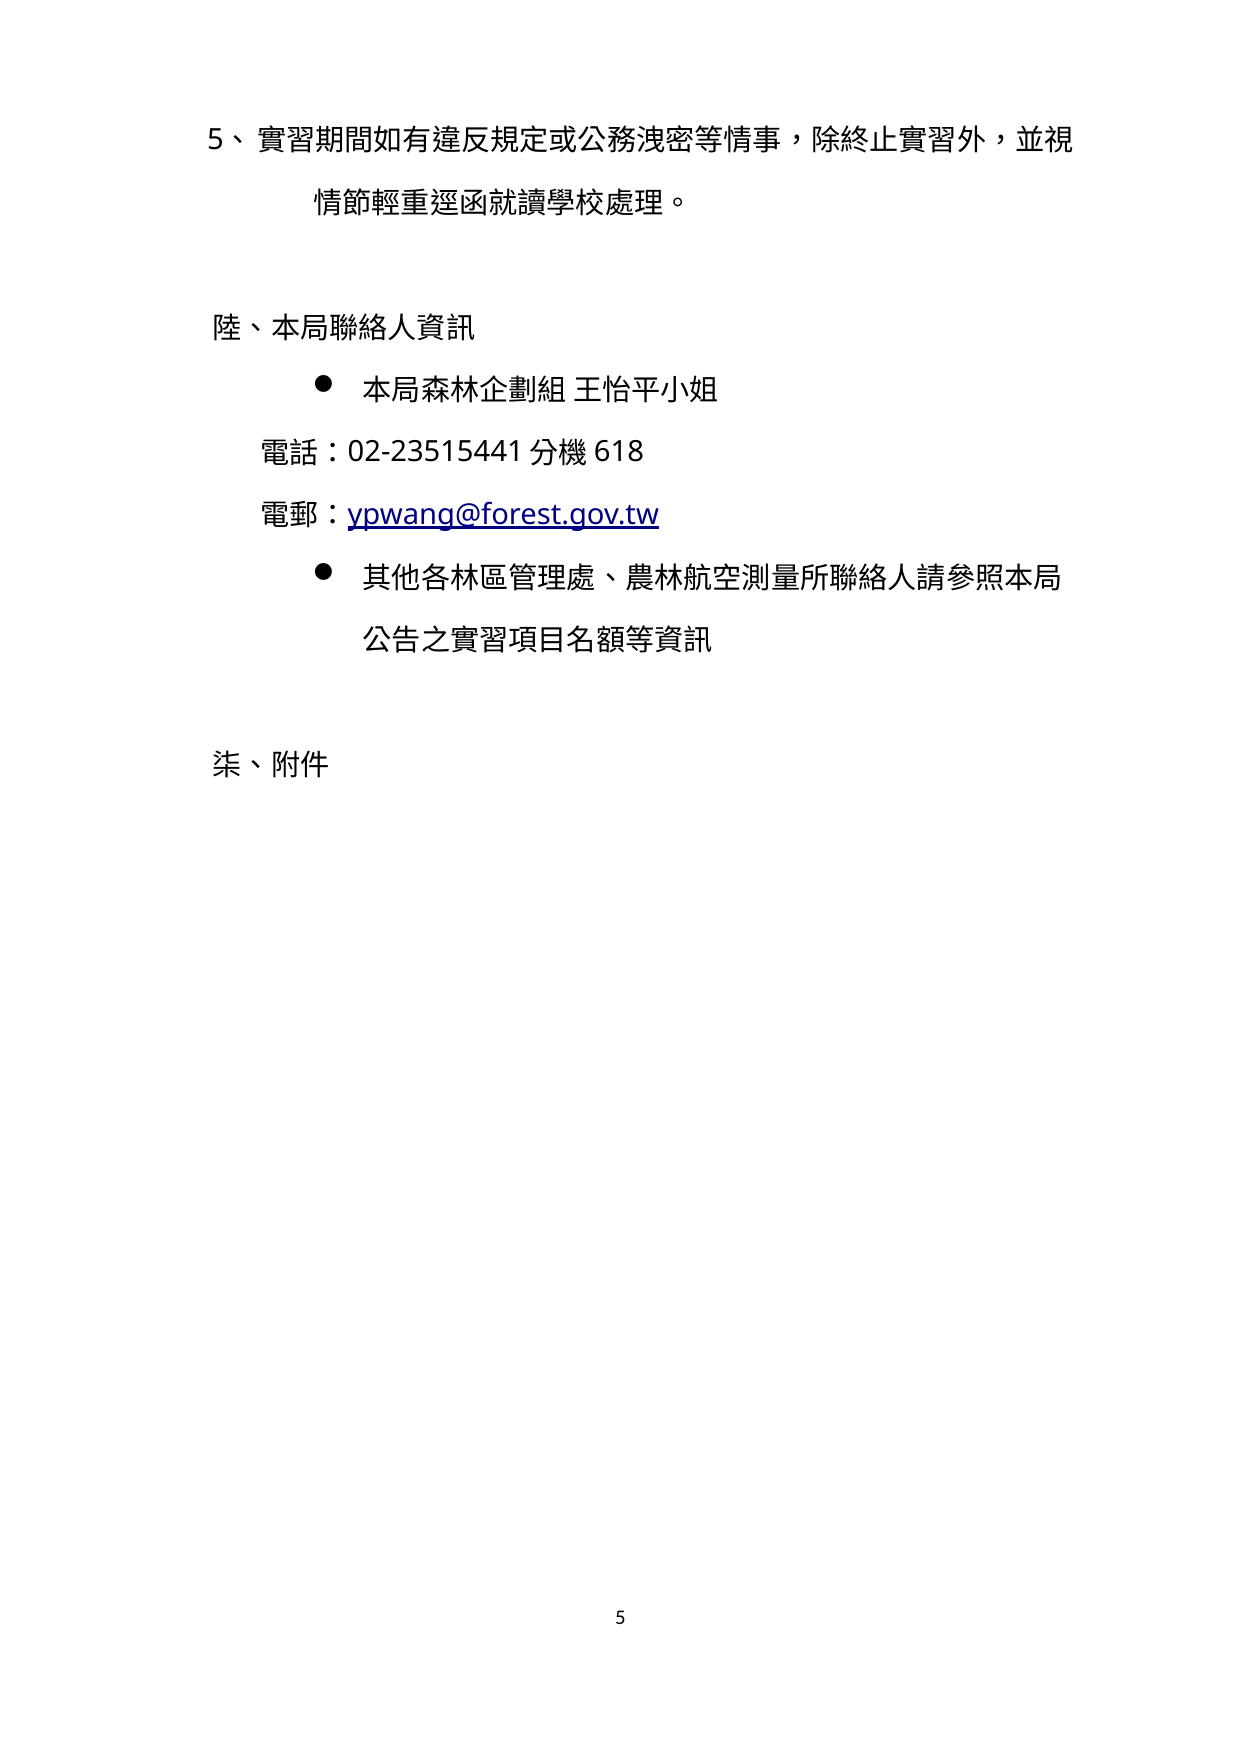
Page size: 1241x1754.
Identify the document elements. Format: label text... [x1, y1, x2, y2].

list 附件 [212, 721, 1078, 784]
text 電郵：ypwang@forest.gov.tw [162, 471, 1078, 534]
text 電話：02-23515441分機618 [162, 409, 1078, 471]
list 其他各林區管理處、農林航空測量所聯絡人請參照本局公告之實習項目名額等資訊 [312, 534, 1078, 659]
list 實習期間如有違反規定或公務洩密等情事，除終止實習外，並視情節輕重逕函就讀學校處理。 [207, 96, 1078, 221]
list 本局聯絡人資訊 [212, 284, 1078, 346]
list 本局森林企劃組 王怡平小姐 [312, 346, 1078, 409]
